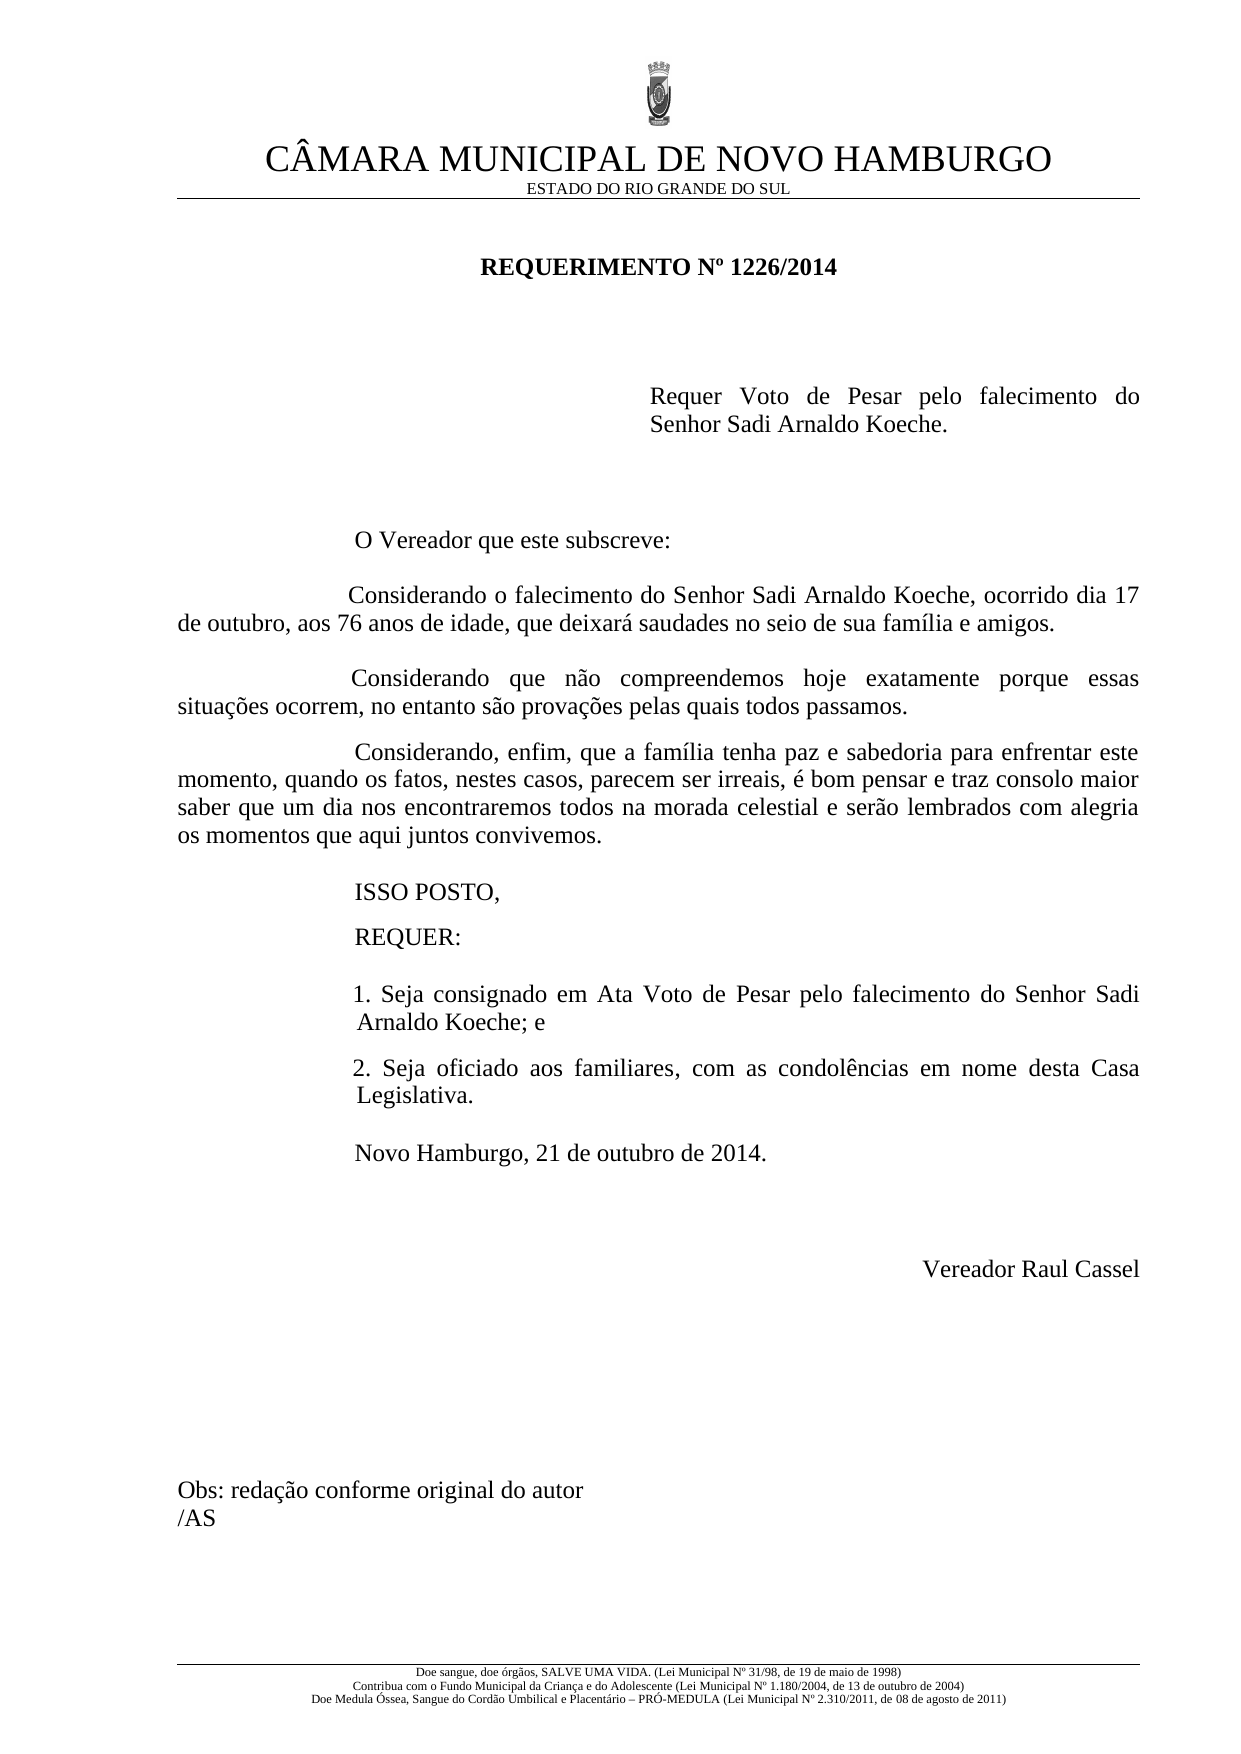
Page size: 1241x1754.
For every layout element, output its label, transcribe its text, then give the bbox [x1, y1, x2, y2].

text 1. Seja consignado em Ata Voto de Pesar pelo falecimento do Senhor Sadi Arnaldo Koeche; e [352, 981, 1140, 1036]
text Considerando, enfim, que a família tenha paz e sabedoria para enfrentar este momento, quando os fatos, nestes casos, parecem ser irreais, é bom pensar e traz consolo maior saber que um dia nos encontraremos todos na morada celestial e serão lembrados com alegria os momentos que aqui juntos convivemos. [177, 738, 1140, 848]
text Requer Voto de Pesar pelo falecimento do Senhor Sadi Arnaldo Koeche. [649, 382, 1140, 437]
text O Vereador que este subscreve: [177, 526, 1140, 554]
text Considerando o falecimento do Senhor Sadi Arnaldo Koeche, ocorrido dia 17 de outubro, aos 76 anos de idade, que deixará saudades no seio de sua família e amigos. [177, 581, 1140, 637]
text Obs: redação conforme original do autor [177, 1477, 1140, 1504]
text ISSO POSTO, [177, 878, 1140, 906]
text 2. Seja oficiado aos familiares, com as condolências em nome desta Casa Legislativa. [352, 1054, 1140, 1109]
text Considerando que não compreendemos hoje exatamente porque essas situações ocorrem, no entanto são provações pelas quais todos passamos. [177, 664, 1140, 720]
text /AS [177, 1504, 1140, 1532]
text Vereador Raul Cassel [177, 1255, 1140, 1283]
text Novo Hamburgo, 21 de outubro de 2014. [177, 1139, 1140, 1166]
text REQUER: [177, 923, 1140, 951]
title REQUERIMENTO Nº 1226/2014 [177, 253, 1140, 281]
